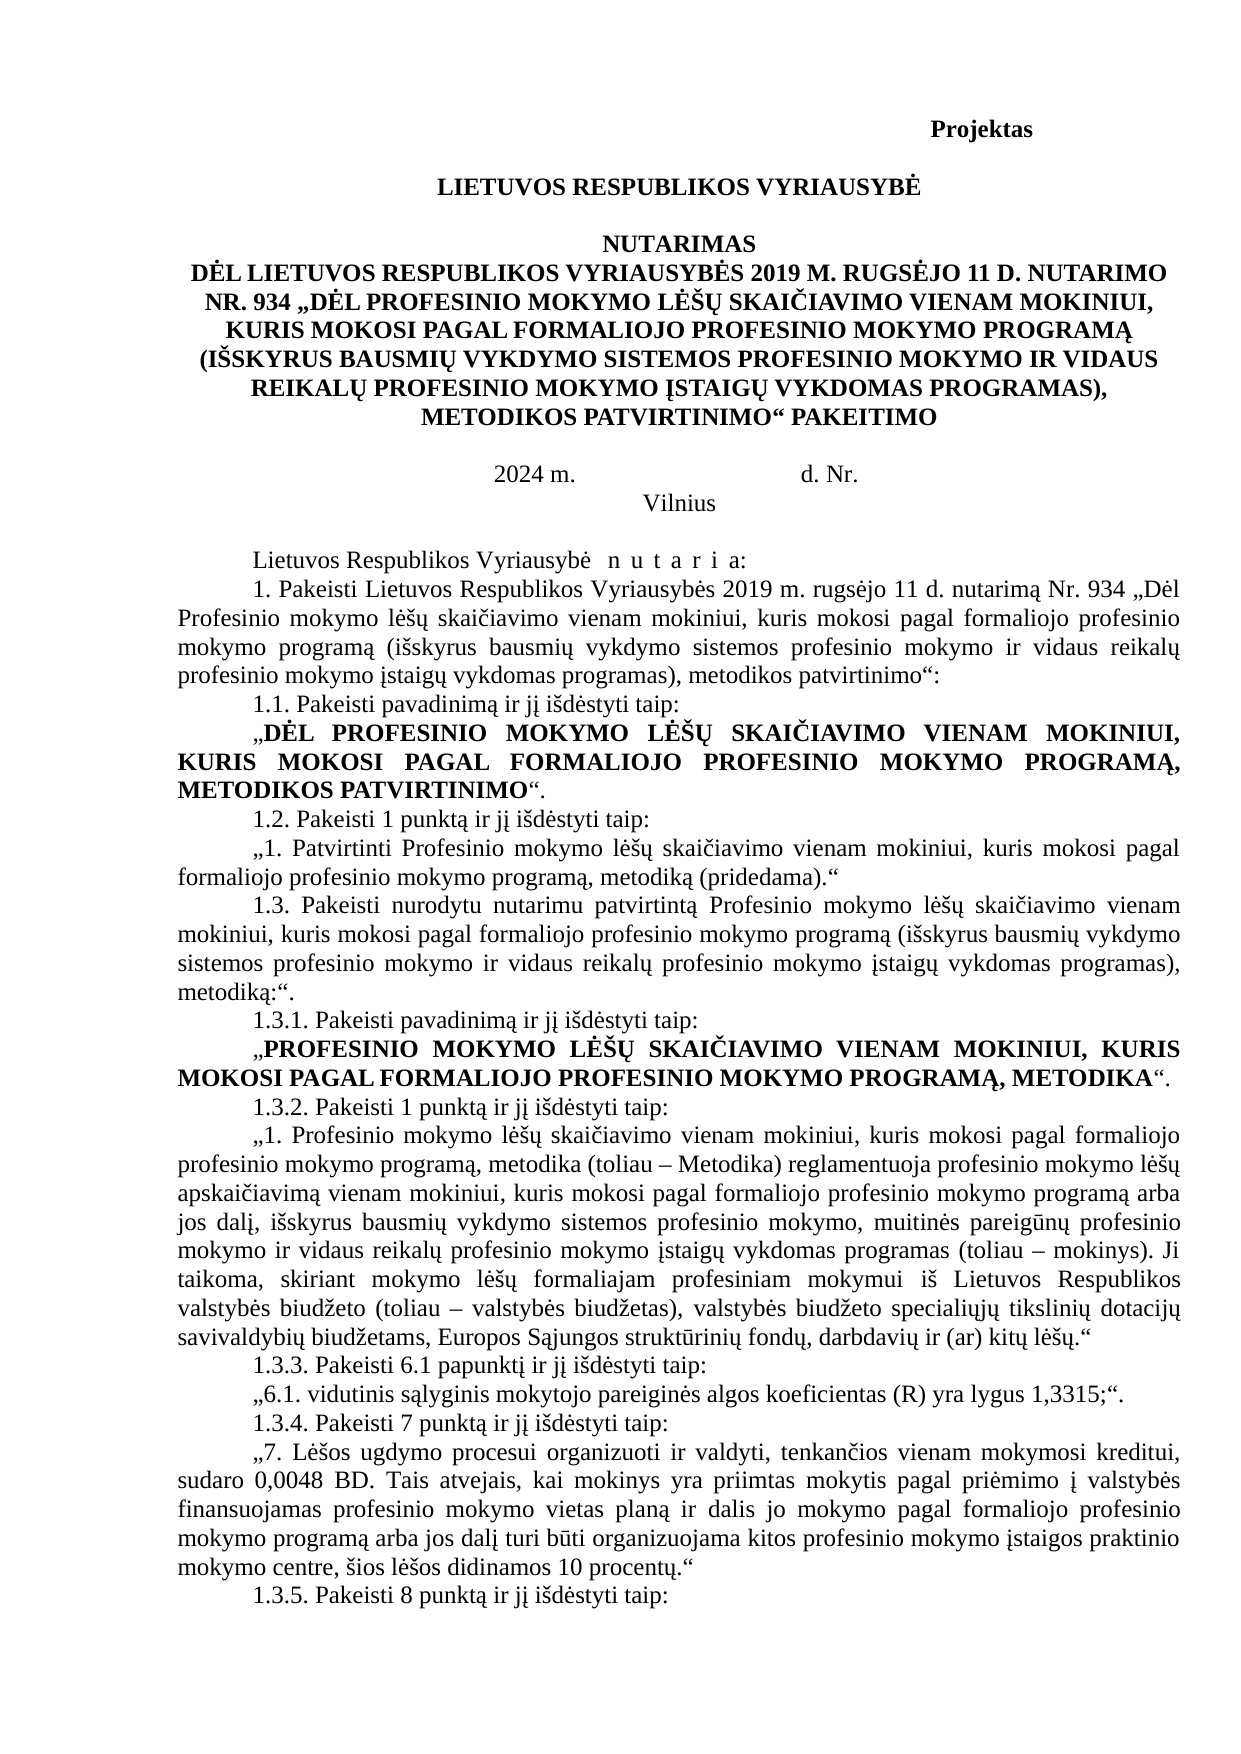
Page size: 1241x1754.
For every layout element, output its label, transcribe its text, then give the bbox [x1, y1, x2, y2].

text 1. Pakeisti Lietuvos Respublikos Vyriausybės 2019 m. rugsėjo 11 d. nutarimą Nr. 934 „Dėl Profesinio mokymo lėšų skaičiavimo vienam mokiniui, kuris mokosi pagal formaliojo profesinio mokymo programą (išskyrus bausmių vykdymo sistemos profesinio mokymo ir vidaus reikalų profesinio mokymo įstaigų vykdomas programas), metodikos patvirtinimo“: [177, 574, 1181, 689]
text Projektas [930, 114, 1181, 143]
text 1.3.5. Pakeisti 8 punktą ir jį išdėstyti taip: [177, 1580, 1181, 1609]
text „1. Patvirtinti Profesinio mokymo lėšų skaičiavimo vienam mokiniui, kuris mokosi pagal formaliojo profesinio mokymo programą, metodiką (pridedama).“ [177, 833, 1181, 890]
text 1.3.3. Pakeisti 6.1 papunktį ir jį išdėstyti taip: [177, 1350, 1181, 1379]
text 1.3.1. Pakeisti pavadinimą ir jį išdėstyti taip: [177, 1005, 1181, 1034]
text 1.2. Pakeisti 1 punktą ir jį išdėstyti taip: [177, 804, 1181, 833]
text LIETUVOS RESPUBLIKOS VYRIAUSYBĖ [177, 172, 1181, 200]
text 1.1. Pakeisti pavadinimą ir jį išdėstyti taip: [177, 689, 1181, 718]
text 2024 m. d. Nr. [177, 459, 1181, 488]
text 1.3.4. Pakeisti 7 punktą ir jį išdėstyti taip: [177, 1408, 1181, 1437]
text „DĖL PROFESINIO MOKYMO LĖŠŲ SKAIČIAVIMO VIENAM MOKINIUI, KURIS MOKOSI PAGAL FORMALIOJO PROFESINIO MOKYMO PROGRAMĄ, METODIKOS PATVIRTINIMO“. [177, 718, 1181, 804]
text DĖL LIETUVOS RESPUBLIKOS VYRIAUSYBĖS 2019 M. RUGSĖJO 11 D. NUTARIMO NR. 934 „DĖL PROFESINIO MOKYMO LĖŠŲ SKAIČIAVIMO VIENAM MOKINIUI, KURIS MOKOSI PAGAL FORMALIOJO PROFESINIO MOKYMO PROGRAMĄ (IŠSKYRUS BAUSMIŲ VYKDYMO SISTEMOS PROFESINIO MOKYMO IR VIDAUS REIKALŲ PROFESINIO MOKYMO ĮSTAIGŲ VYKDOMAS PROGRAMAS), METODIKOS PATVIRTINIMO“ PAKEITIMO [177, 258, 1181, 430]
text „6.1. vidutinis sąlyginis mokytojo pareiginės algos koeficientas (R) yra lygus 1,3315;“. [177, 1379, 1181, 1408]
text „PROFESINIO MOKYMO LĖŠŲ SKAIČIAVIMO VIENAM MOKINIUI, KURIS MOKOSI PAGAL FORMALIOJO PROFESINIO MOKYMO PROGRAMĄ, METODIKA“. [177, 1034, 1181, 1092]
text 1.3.2. Pakeisti 1 punktą ir jį išdėstyti taip: [177, 1092, 1181, 1120]
text NUTARIMAS [177, 229, 1181, 258]
text „7. Lėšos ugdymo procesui organizuoti ir valdyti, tenkančios vienam mokymosi kreditui, sudaro 0,0048 BD. Tais atvejais, kai mokinys yra priimtas mokytis pagal priėmimo į valstybės finansuojamas profesinio mokymo vietas planą ir dalis jo mokymo pagal formaliojo profesinio mokymo programą arba jos dalį turi būti organizuojama kitos profesinio mokymo įstaigos praktinio mokymo centre, šios lėšos didinamos 10 procentų.“ [177, 1437, 1181, 1580]
text Vilnius [177, 488, 1181, 517]
text 1.3. Pakeisti nurodytu nutarimu patvirtintą Profesinio mokymo lėšų skaičiavimo vienam mokiniui, kuris mokosi pagal formaliojo profesinio mokymo programą (išskyrus bausmių vykdymo sistemos profesinio mokymo ir vidaus reikalų profesinio mokymo įstaigų vykdomas programas), metodiką:“. [177, 890, 1181, 1005]
text Lietuvos Respublikos Vyriausybė nutaria: [177, 545, 1181, 574]
text „1. Profesinio mokymo lėšų skaičiavimo vienam mokiniui, kuris mokosi pagal formaliojo profesinio mokymo programą, metodika (toliau – Metodika) reglamentuoja profesinio mokymo lėšų apskaičiavimą vienam mokiniui, kuris mokosi pagal formaliojo profesinio mokymo programą arba jos dalį, išskyrus bausmių vykdymo sistemos profesinio mokymo, muitinės pareigūnų profesinio mokymo ir vidaus reikalų profesinio mokymo įstaigų vykdomas programas (toliau – mokinys). Ji taikoma, skiriant mokymo lėšų formaliajam profesiniam mokymui iš Lietuvos Respublikos valstybės biudžeto (toliau – valstybės biudžetas), valstybės biudžeto specialiųjų tikslinių dotacijų savivaldybių biudžetams, Europos Sąjungos struktūrinių fondų, darbdavių ir (ar) kitų lėšų.“ [177, 1120, 1181, 1350]
